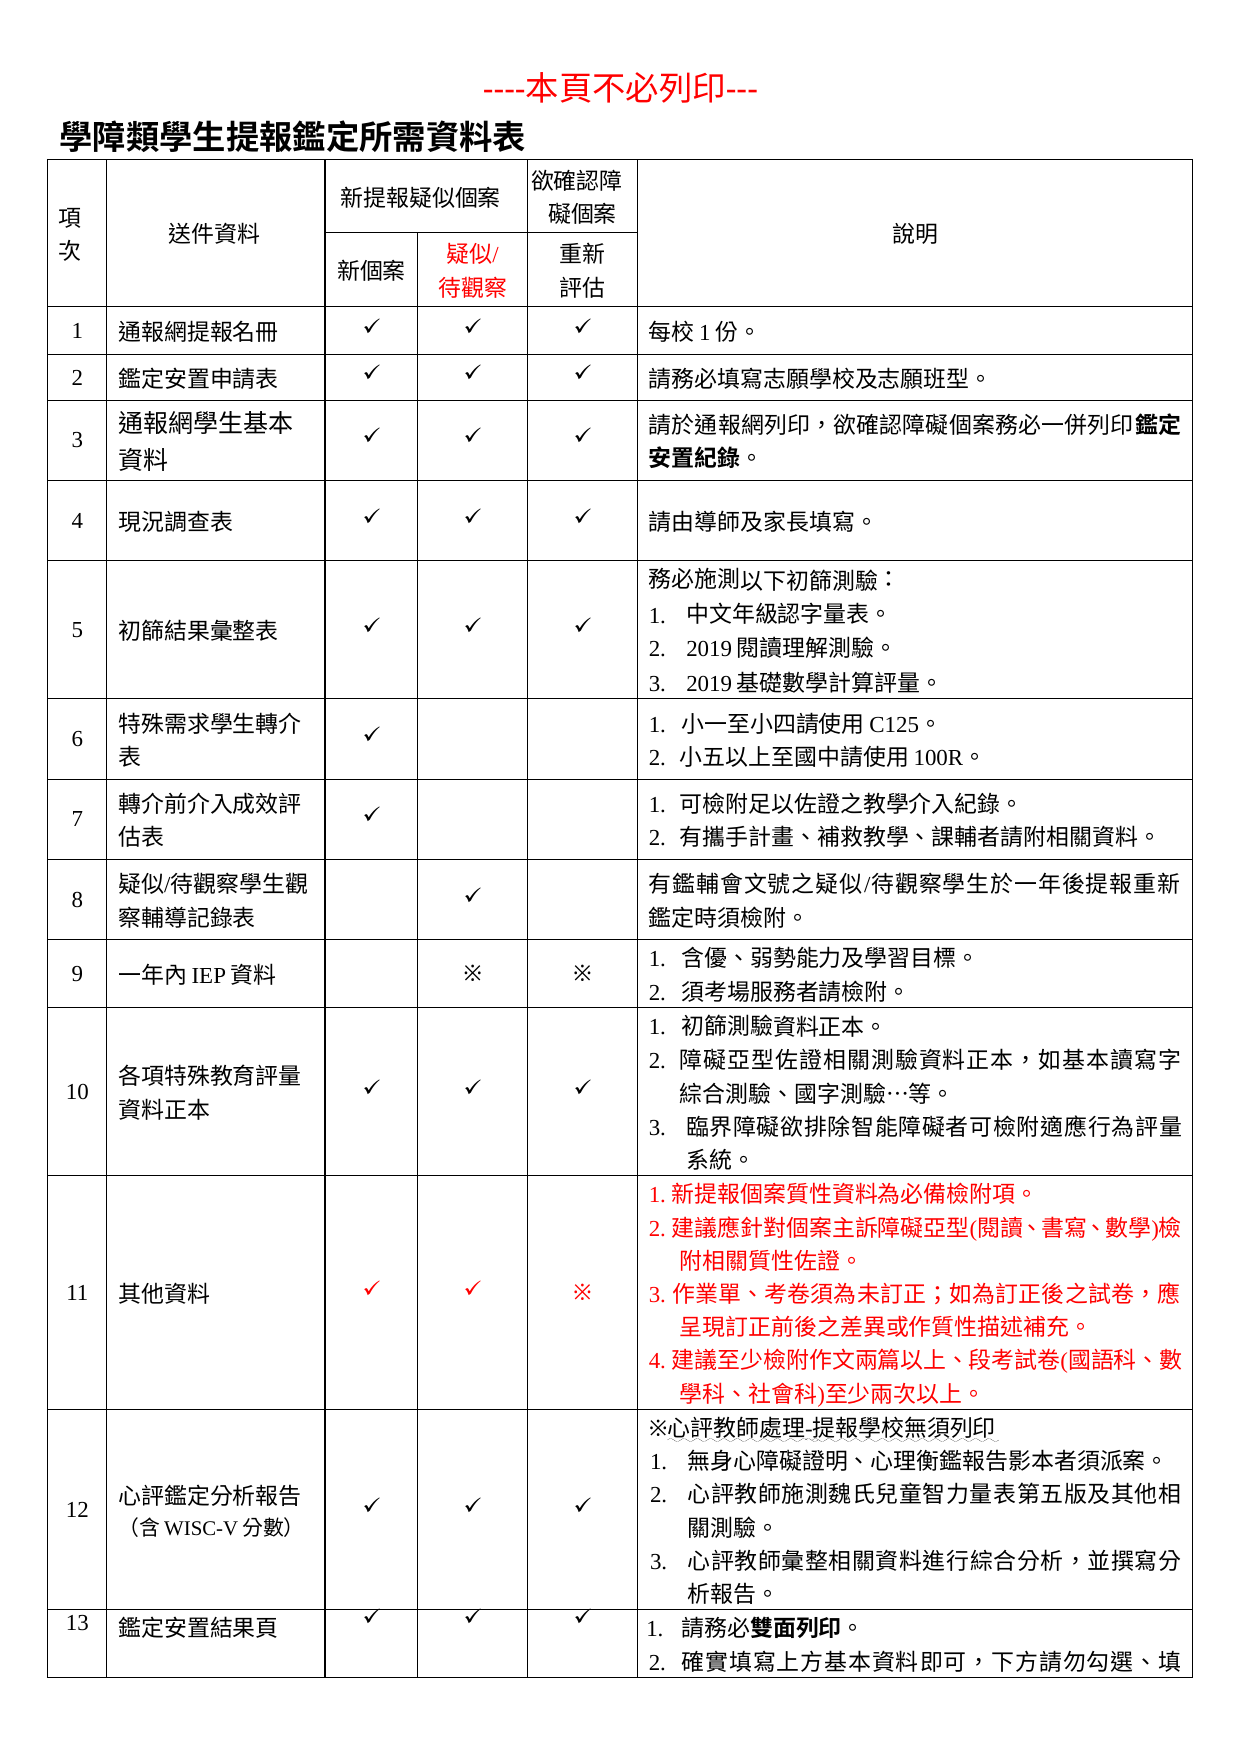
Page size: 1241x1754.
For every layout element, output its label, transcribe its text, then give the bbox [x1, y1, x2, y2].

table_cell 1 [48, 307, 106, 354]
table_cell 6 [48, 699, 106, 778]
table_cell ※ [418, 940, 527, 1007]
table_cell 重新 評估 [528, 233, 637, 306]
table_header 送件資料 [107, 160, 324, 306]
table_cell 鑑定安置申請表 [107, 355, 324, 399]
table_cell  [326, 1008, 417, 1175]
table_cell [418, 780, 527, 859]
table_cell 每校1份。 [638, 307, 1192, 354]
table_cell 現況調查表 [107, 481, 324, 560]
table_cell 初篩結果彙整表 [107, 561, 324, 698]
table_cell [528, 860, 637, 939]
table_cell  [528, 1410, 637, 1609]
table_cell 10 [48, 1008, 106, 1175]
table_cell  [418, 401, 527, 480]
table_cell [528, 699, 637, 778]
table_cell  [326, 1176, 417, 1409]
table_cell  [528, 1008, 637, 1175]
table_cell 轉介前介入成效評估表 [107, 780, 324, 859]
table_header 新提報疑似個案 [326, 160, 527, 232]
table_cell  [418, 561, 527, 698]
table_cell 5 [48, 561, 106, 698]
table_cell [418, 699, 527, 778]
text ----本頁不必列印--- [59, 62, 1181, 110]
table_cell  [418, 860, 527, 939]
table_cell 請由導師及家長填寫。 [638, 481, 1192, 560]
table_cell 可檢附足以佐證之教學介入紀錄。 有攜手計畫、補救教學、課輔者請附相關資料。 [638, 780, 1192, 859]
table_cell ※ [528, 940, 637, 1007]
table_cell 初篩測驗資料正本。 障礙亞型佐證相關測驗資料正本，如基本讀寫字綜合測驗、國字測驗…等。 臨界障礙欲排除智能障礙者可檢附適應行為評量系統。 [638, 1008, 1192, 1175]
table_cell 2 [48, 355, 106, 399]
table_cell 有鑑輔會文號之疑似/待觀察學生於一年後提報重新鑑定時須檢附。 [638, 860, 1192, 939]
table_cell 務必施測以下初篩測驗： 中文年級認字量表。 2019閱讀理解測驗。 2019基礎數學計算評量。 [638, 561, 1192, 698]
table_cell ※ [528, 1176, 637, 1409]
table_cell 12 [48, 1410, 106, 1609]
table_cell 3 [48, 401, 106, 480]
table_cell  [418, 1410, 527, 1609]
table_cell 13 [48, 1610, 106, 1677]
table_cell 4 [48, 481, 106, 560]
table_cell  [326, 1410, 417, 1609]
table_cell 通報網學生基本資料 [107, 401, 324, 480]
table_cell ※心評教師處理-提報學校無須列印 無身心障礙證明、心理衡鑑報告影本者須派案。 心評教師施測魏氏兒童智力量表第五版及其他相關測驗。 心評教師彙整相關資料進行綜合分析，並撰寫分析報告。 [638, 1410, 1192, 1609]
table_header 欲確認障礙個案 [528, 160, 637, 232]
text 學障類學生提報鑑定所需資料表 [59, 110, 1181, 159]
table_cell 疑似/ 待觀察 [418, 233, 527, 306]
table_cell 新個案 [326, 233, 417, 306]
table_cell  [528, 401, 637, 480]
table_cell  [326, 401, 417, 480]
table_cell 特殊需求學生轉介表 [107, 699, 324, 778]
table_cell  [528, 481, 637, 560]
table_cell  [528, 1610, 637, 1677]
table_cell 各項特殊教育評量資料正本 [107, 1008, 324, 1175]
table_cell 9 [48, 940, 106, 1007]
table_cell 通報網提報名冊 [107, 307, 324, 354]
table_cell 含優、弱勢能力及學習目標。 須考場服務者請檢附。 [638, 940, 1192, 1007]
table_cell 疑似/待觀察學生觀察輔導記錄表 [107, 860, 324, 939]
table_cell 請於通報網列印，欲確認障礙個案務必一併列印鑑定安置紀錄。 [638, 401, 1192, 480]
table_cell 11 [48, 1176, 106, 1409]
table_cell [528, 780, 637, 859]
table_cell  [326, 481, 417, 560]
table_cell  [418, 1610, 527, 1677]
table_cell  [326, 355, 417, 399]
table_cell 鑑定安置結果頁 [107, 1610, 324, 1677]
table_cell  [418, 355, 527, 399]
table_cell  [326, 1610, 417, 1677]
table_cell 請務必雙面列印。 確實填寫上方基本資料即可，下方請勿勾選、填寫。 [638, 1610, 1192, 1677]
table_cell  [418, 307, 527, 354]
table_cell 7 [48, 780, 106, 859]
table_cell  [528, 355, 637, 399]
table_cell  [326, 699, 417, 778]
table_cell 心評鑑定分析報告（含WISC-V分數） [107, 1410, 324, 1609]
table_cell  [326, 561, 417, 698]
table_cell  [528, 307, 637, 354]
table_cell [326, 940, 417, 1007]
table_cell 1. 新提報個案質性資料為必備檢附項。 2. 建議應針對個案主訴障礙亞型(閱讀、書寫、數學)檢附相關質性佐證。 3. 作業單、考卷須為未訂正；如為訂正後之試卷，應呈現訂正前後之差異或作質性描述補充。 4. 建議至少檢附作文兩篇以上、段考試卷(國語科、數學科、社會科)至少兩次以上。 [638, 1176, 1192, 1409]
table_cell 其他資料 [107, 1176, 324, 1409]
table_cell  [418, 1008, 527, 1175]
table_header 說明 [638, 160, 1192, 306]
table_cell  [418, 1176, 527, 1409]
table_cell 8 [48, 860, 106, 939]
table_cell 小一至小四請使用C125。 小五以上至國中請使用100R。 [638, 699, 1192, 778]
table_header 項次 [48, 160, 106, 306]
table_cell  [326, 307, 417, 354]
table_cell  [528, 561, 637, 698]
table_cell  [326, 780, 417, 859]
table_cell 請務必填寫志願學校及志願班型。 [638, 355, 1192, 399]
table_cell [326, 860, 417, 939]
table_cell 一年內IEP資料 [107, 940, 324, 1007]
table_cell  [418, 481, 527, 560]
